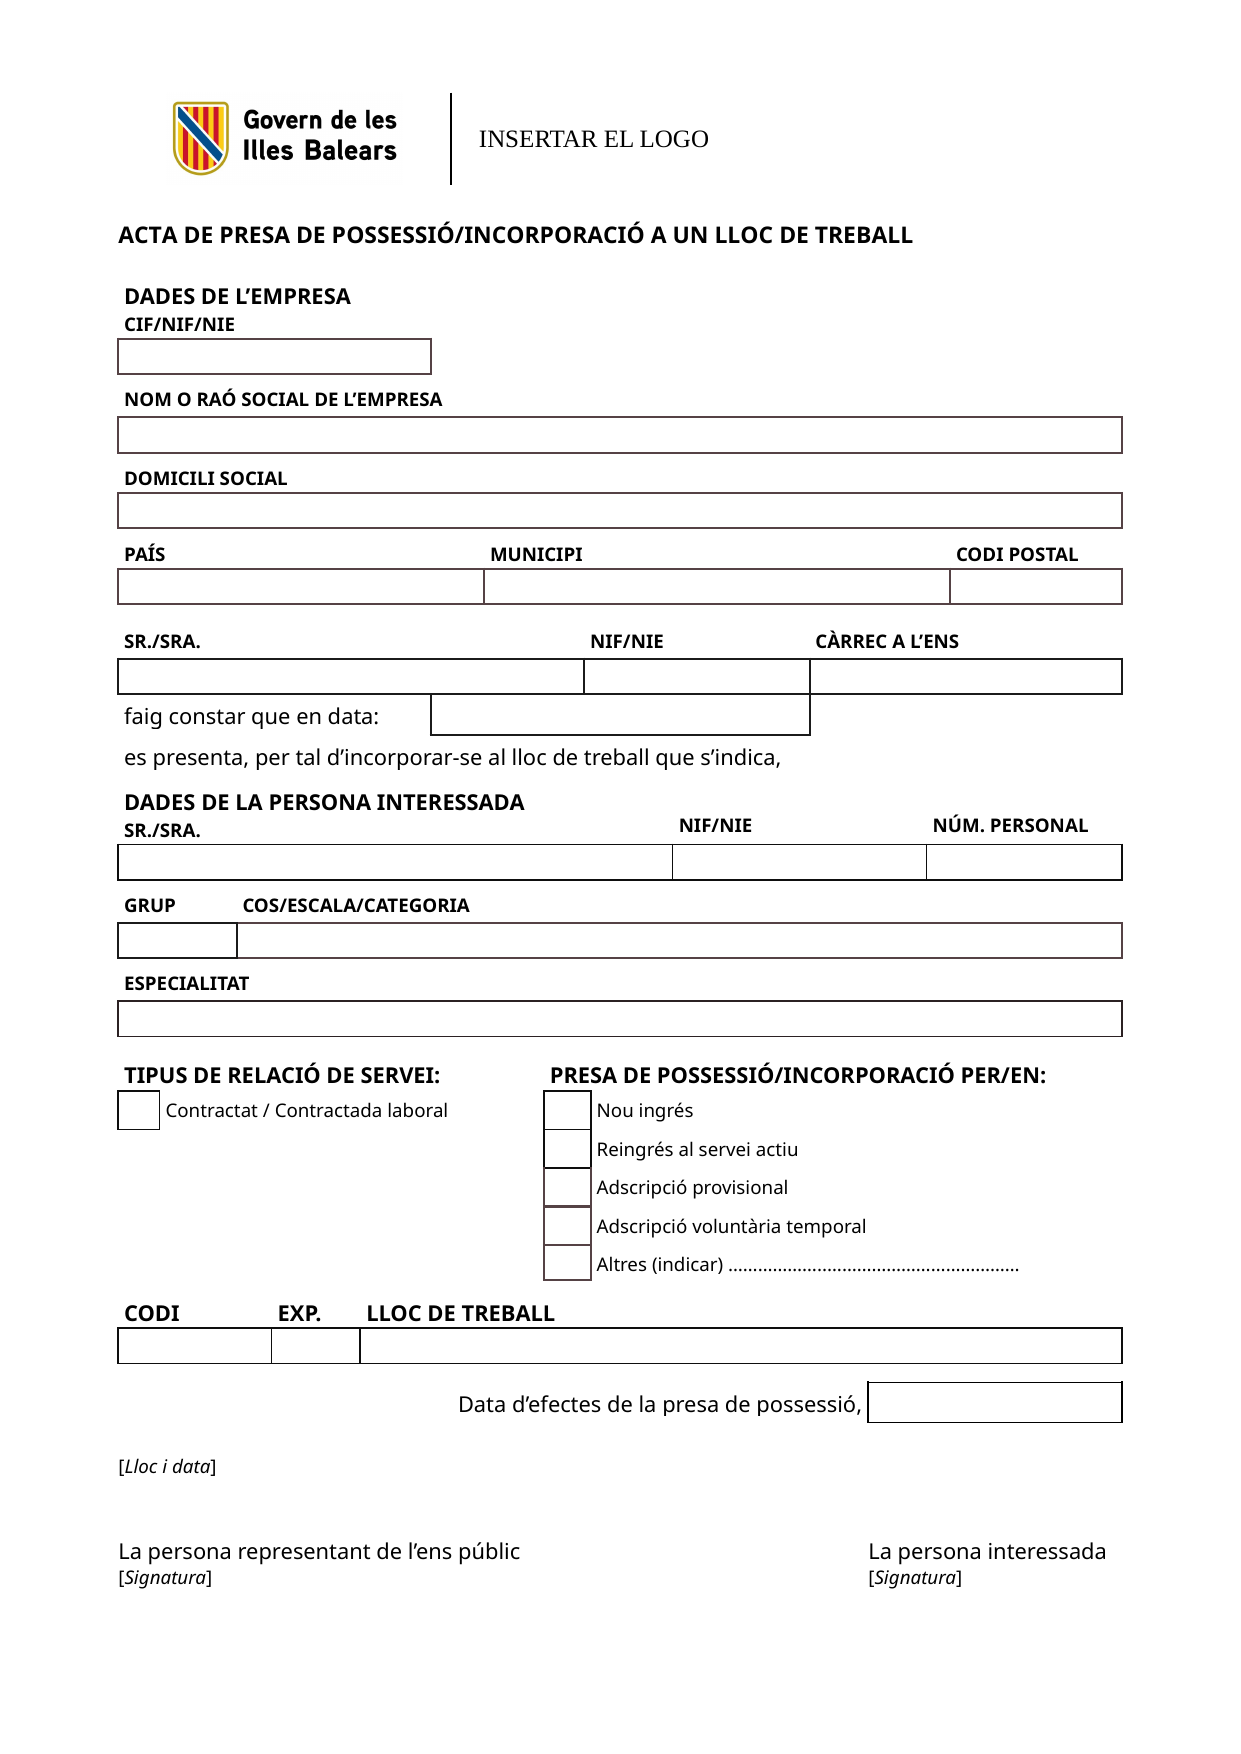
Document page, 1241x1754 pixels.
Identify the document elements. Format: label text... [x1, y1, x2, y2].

table_cell [160, 1205, 507, 1244]
table_cell [673, 845, 926, 879]
table_cell [545, 1169, 590, 1205]
table_cell [272, 1329, 359, 1363]
table_header DADES DE L’EMPRESA CIF/NIF/NIE [118, 276, 431, 337]
table_cell [545, 1092, 590, 1128]
table_cell [118, 1130, 159, 1167]
table_cell [118, 1244, 159, 1279]
text [Lloc i data] [118, 1455, 1122, 1479]
table_cell [160, 1129, 507, 1167]
table_cell [545, 1208, 590, 1244]
table_cell Nou ingrés [592, 1090, 1122, 1128]
table_header NIF/NIE [584, 622, 809, 658]
table_header CODI [118, 1292, 272, 1327]
table_header NÚM. PERSONAL [927, 781, 1122, 843]
table_header Data d’efectes de la presa de possessió, [118, 1381, 867, 1422]
table_cell [119, 494, 1121, 527]
table_header CODI POSTAL [950, 535, 1122, 568]
table_cell [361, 1329, 1121, 1363]
table_header GRUP [118, 886, 237, 922]
picture [165, 92, 404, 185]
table_header PRESA DE POSSESSIÓ/INCORPORACIÓ PER/EN: [544, 1055, 1122, 1090]
table_cell [508, 1244, 543, 1279]
table_cell [119, 1329, 271, 1363]
table_cell [119, 1092, 159, 1128]
table_header SR./SRA. [118, 622, 584, 658]
table_header [869, 1383, 1121, 1422]
text ACTA DE PRESA DE POSSESSIÓ/INCORPORACIÓ A UN LLOC DE TREBALL [118, 219, 1122, 250]
table_cell [119, 845, 672, 879]
table_cell [119, 660, 583, 693]
table_cell [951, 570, 1121, 603]
table_header DOMICILI SOCIAL [118, 459, 1122, 492]
table_header NIF/NIE [673, 781, 927, 843]
table_cell [432, 695, 809, 734]
table_cell [545, 1130, 590, 1167]
table_header EXP. [272, 1292, 360, 1327]
table_header PAÍS [118, 535, 484, 568]
table_cell [119, 570, 483, 603]
text [Signatura] [Signatura] [118, 1565, 1122, 1589]
table_cell [811, 695, 1122, 734]
table_cell [160, 1244, 507, 1279]
table_cell [508, 1090, 543, 1128]
table_header CÀRREC A L’ENS [810, 622, 1122, 658]
table_cell [485, 570, 949, 603]
table_cell [119, 418, 1121, 452]
table_cell [160, 1167, 507, 1205]
table_header COS/ESCALA/CATEGORIA [237, 886, 1122, 922]
table_cell [119, 340, 430, 373]
table_cell [811, 660, 1121, 693]
table_cell Adscripció voluntària temporal [592, 1205, 1122, 1244]
table_cell [545, 1246, 590, 1279]
table_header NOM O RAÓ SOCIAL DE L’EMPRESA [118, 381, 1122, 416]
table_cell [238, 924, 1121, 957]
text La persona representant de l’ens públic La persona interessada [118, 1536, 1122, 1565]
table_cell Contractat / Contractada laboral [160, 1090, 507, 1128]
table_cell [508, 1129, 543, 1167]
table_cell faig constar que en data: [118, 695, 430, 734]
table_cell es presenta, per tal d’incorporar-se al lloc de treball que s’indica, [118, 734, 1122, 776]
table_cell [119, 924, 236, 957]
table_cell Reingrés al servei actiu [592, 1129, 1122, 1167]
table_cell [585, 660, 809, 693]
table_cell [508, 1205, 543, 1244]
table_cell [119, 1002, 1121, 1036]
table_header MUNICIPI [484, 535, 950, 568]
table_header DADES DE LA PERSONA INTERESSADA SR./SRA. [118, 781, 673, 843]
table_cell Adscripció provisional [592, 1167, 1122, 1205]
table_header TIPUS DE RELACIÓ DE SERVEI: [118, 1055, 507, 1090]
table_cell Altres (indicar) ………………..………………………………… [592, 1244, 1122, 1279]
table_cell [508, 1167, 543, 1205]
table_cell [118, 1205, 159, 1244]
table_cell [927, 845, 1121, 879]
table_header [508, 1055, 544, 1090]
table_cell [118, 1167, 159, 1205]
table_header LLOC DE TREBALL [360, 1292, 1122, 1327]
table_header ESPECIALITAT [118, 965, 1122, 1000]
